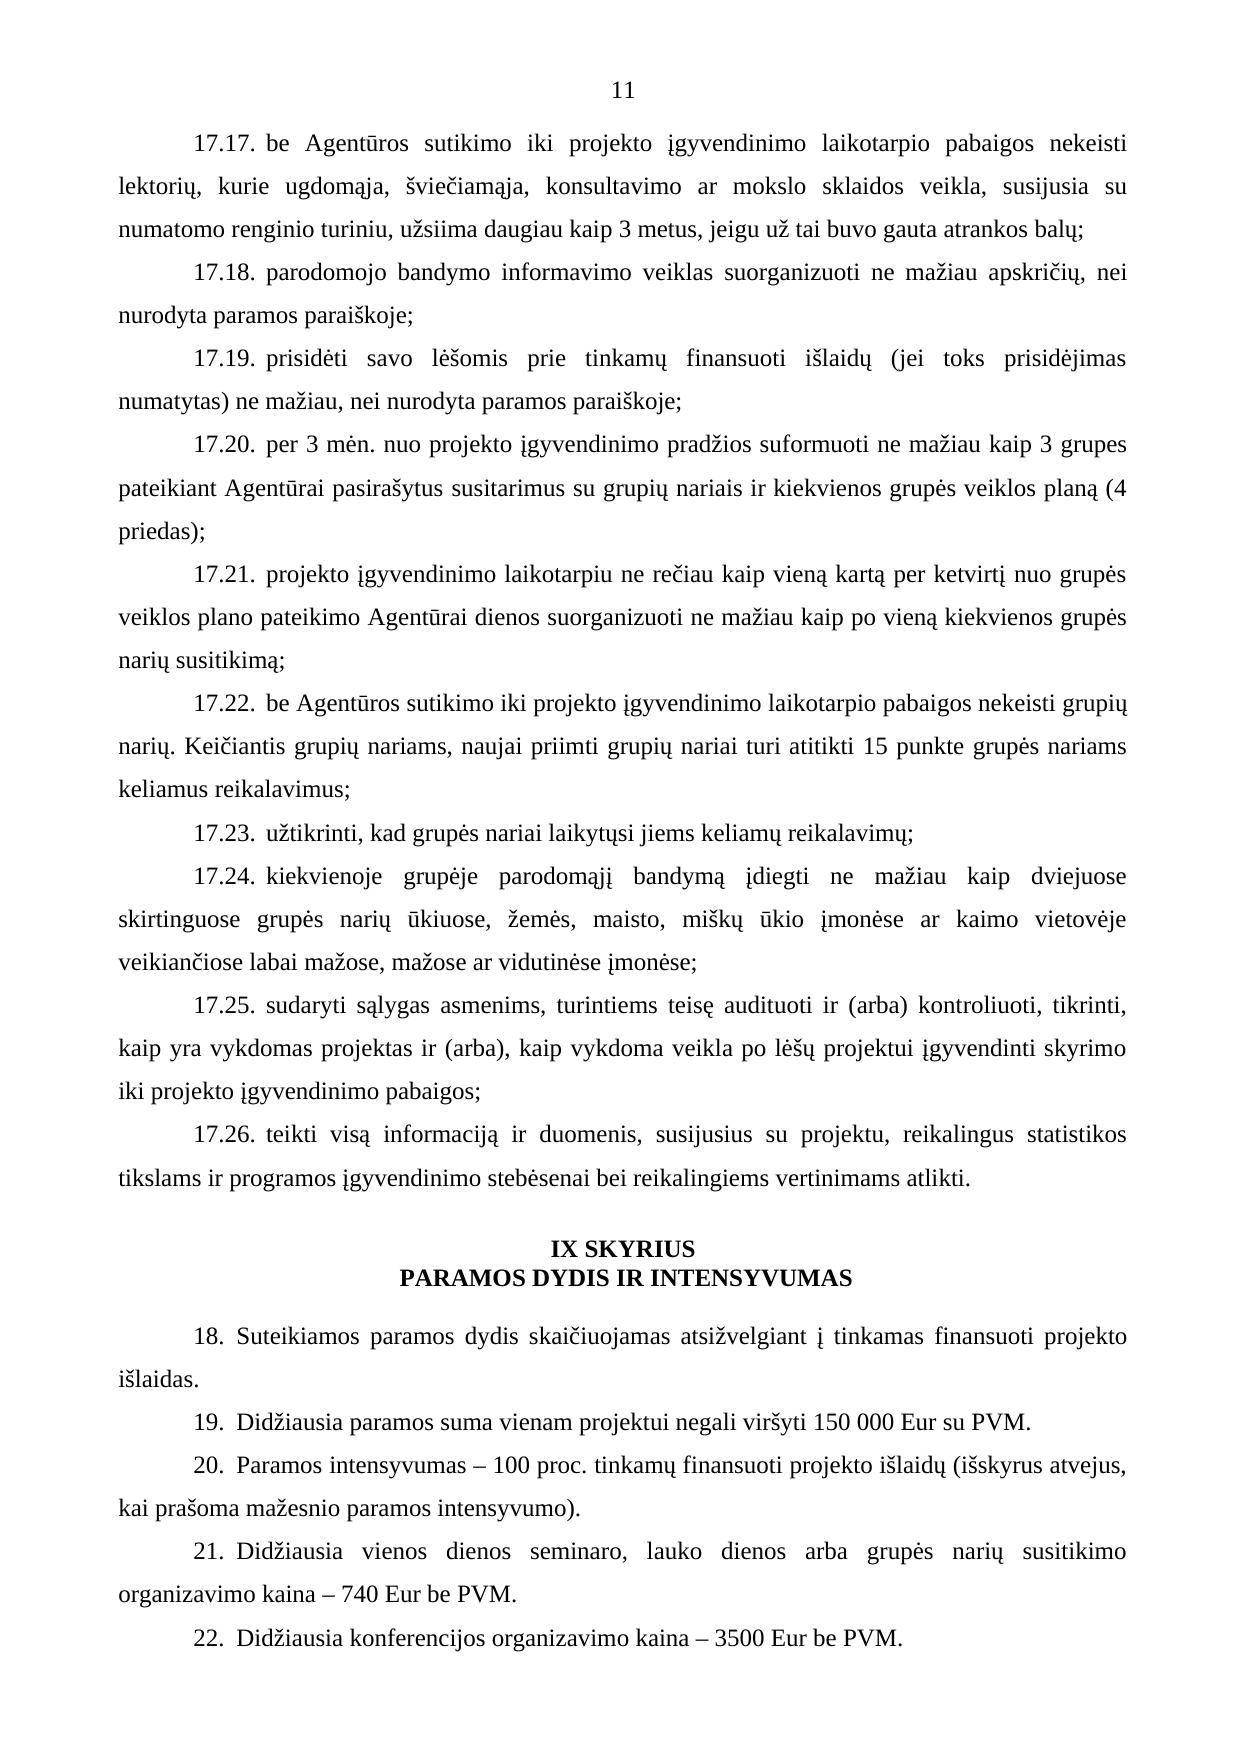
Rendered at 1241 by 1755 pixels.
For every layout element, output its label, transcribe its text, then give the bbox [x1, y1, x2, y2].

text 17.23. užtikrinti, kad grupės nariai laikytųsi jiems keliamų reikalavimų; [118, 818, 1128, 846]
text IX SKYRIUS [118, 1234, 1128, 1263]
text 21. Didžiausia vienos dienos seminaro, lauko dienos arba grupės narių susitikimo organizavimo kaina – 740 Eur be PVM. [118, 1536, 1128, 1608]
text 17.26. teikti visą informaciją ir duomenis, susijusius su projektu, reikalingus statistikos tikslams ir programos įgyvendinimo stebėsenai bei reikalingiems vertinimams atlikti. [118, 1119, 1128, 1191]
text 17.19. prisidėti savo lėšomis prie tinkamų finansuoti išlaidų (jei toks prisidėjimas numatytas) ne mažiau, nei nurodyta paramos paraiškoje; [118, 343, 1128, 415]
text 17.25. sudaryti sąlygas asmenims, turintiems teisę audituoti ir (arba) kontroliuoti, tikrinti, kaip yra vykdomas projektas ir (arba), kaip vykdoma veikla po lėšų projektui įgyvendinti skyrimo iki projekto įgyvendinimo pabaigos; [118, 990, 1128, 1105]
text 17.21. projekto įgyvendinimo laikotarpiu ne rečiau kaip vieną kartą per ketvirtį nuo grupės veiklos plano pateikimo Agentūrai dienos suorganizuoti ne mažiau kaip po vieną kiekvienos grupės narių susitikimą; [118, 559, 1128, 674]
text 17.22. be Agentūros sutikimo iki projekto įgyvendinimo laikotarpio pabaigos nekeisti grupių narių. Keičiantis grupių nariams, naujai priimti grupių nariai turi atitikti 15 punkte grupės nariams keliamus reikalavimus; [118, 688, 1128, 803]
text 17.18. parodomojo bandymo informavimo veiklas suorganizuoti ne mažiau apskričių, nei nurodyta paramos paraiškoje; [118, 257, 1128, 329]
text PARAMOS DYDIS IR INTENSYVUMAS [118, 1263, 1128, 1292]
text 17.20. per 3 mėn. nuo projekto įgyvendinimo pradžios suformuoti ne mažiau kaip 3 grupes pateikiant Agentūrai pasirašytus susitarimus su grupių nariais ir kiekvienos grupės veiklos planą (4 priedas); [118, 429, 1128, 544]
text 17.17. be Agentūros sutikimo iki projekto įgyvendinimo laikotarpio pabaigos nekeisti lektorių, kurie ugdomąja, šviečiamąja, konsultavimo ar mokslo sklaidos veikla, susijusia su numatomo renginio turiniu, užsiima daugiau kaip 3 metus, jeigu už tai buvo gauta atrankos balų; [118, 128, 1128, 243]
text 19. Didžiausia paramos suma vienam projektui negali viršyti 150 000 Eur su PVM. [118, 1407, 1128, 1436]
text 17.24. kiekvienoje grupėje parodomąjį bandymą įdiegti ne mažiau kaip dviejuose skirtinguose grupės narių ūkiuose, žemės, maisto, miškų ūkio įmonėse ar kaimo vietovėje veikiančiose labai mažose, mažose ar vidutinėse įmonėse; [118, 861, 1128, 976]
text 18. Suteikiamos paramos dydis skaičiuojamas atsižvelgiant į tinkamas finansuoti projekto išlaidas. [118, 1321, 1128, 1393]
text 20. Paramos intensyvumas – 100 proc. tinkamų finansuoti projekto išlaidų (išskyrus atvejus, kai prašoma mažesnio paramos intensyvumo). [118, 1450, 1128, 1522]
text 22. Didžiausia konferencijos organizavimo kaina – 3500 Eur be PVM. [193, 1623, 1128, 1651]
